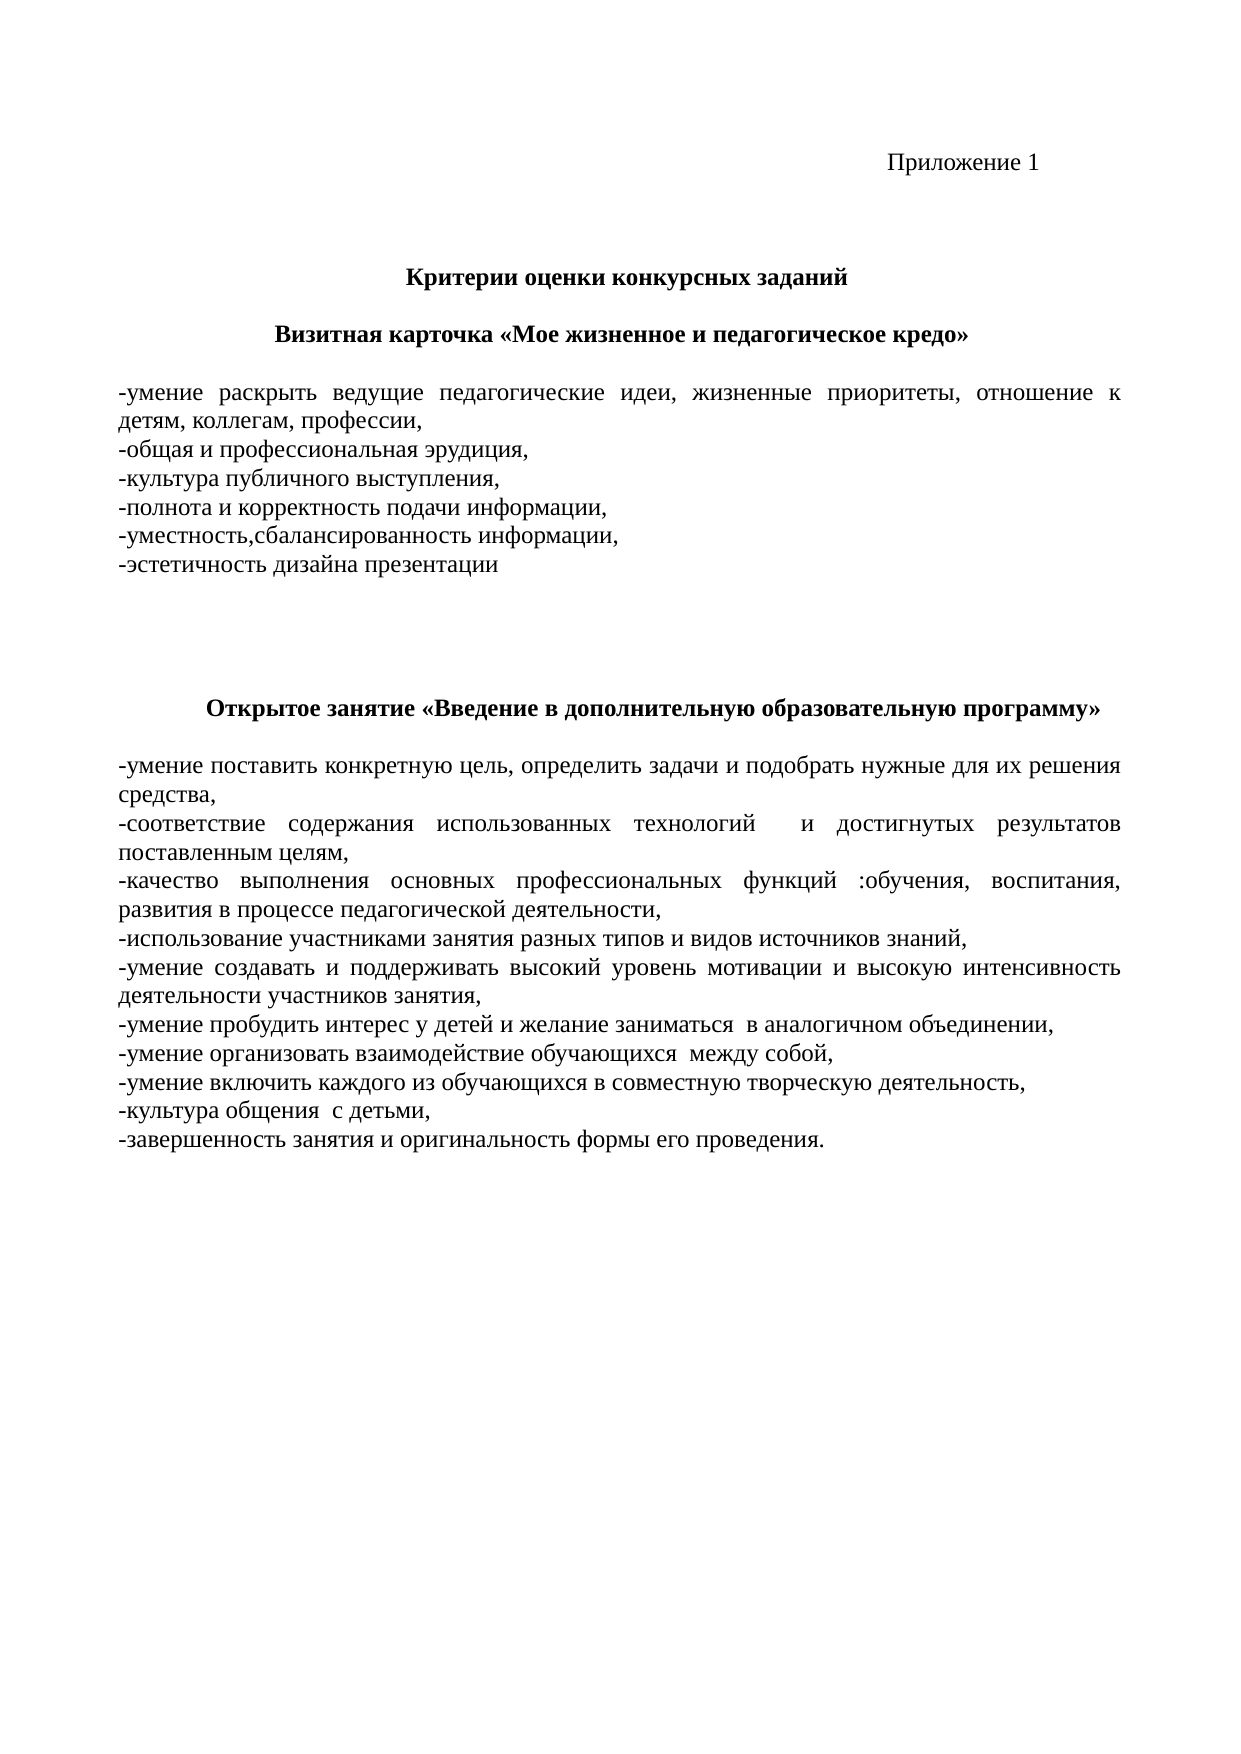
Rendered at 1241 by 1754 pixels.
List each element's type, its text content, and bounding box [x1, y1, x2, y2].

text Визитная карточка «Мое жизненное и педагогическое кредо» [118, 319, 1122, 348]
text -умение пробудить интерес у детей и желание заниматься в аналогичном объединении, [118, 1009, 1122, 1038]
text -уместность,сбалансированность информации, [118, 521, 1122, 549]
text -общая и профессиональная эрудиция, [118, 434, 1122, 463]
text -использование участниками занятия разных типов и видов источников знаний, [118, 923, 1122, 952]
text Приложение 1 [118, 147, 1122, 176]
text -умение организовать взаимодействие обучающихся между собой, [118, 1038, 1122, 1067]
text -соответствие содержания использованных технологий и достигнутых результатов поставленным целям, [118, 808, 1122, 866]
text -эстетичность дизайна презентации [118, 549, 1122, 578]
text Критерии оценки конкурсных заданий [118, 262, 1122, 291]
text -полнота и корректность подачи информации, [118, 492, 1122, 521]
text -умение раскрыть ведущие педагогические идеи, жизненные приоритеты, отношение к детям, коллегам, профессии, [118, 377, 1122, 434]
text -умение включить каждого из обучающихся в совместную творческую деятельность, [118, 1067, 1122, 1096]
text Открытое занятие «Введение в дополнительную образовательную программу» [118, 693, 1122, 722]
text -умение поставить конкретную цель, определить задачи и подобрать нужные для их решения средства, [118, 751, 1122, 808]
text -умение создавать и поддерживать высокий уровень мотивации и высокую интенсивность деятельности участников занятия, [118, 952, 1122, 1009]
text -качество выполнения основных профессиональных функций :обучения, воспитания, развития в процессе педагогической деятельности, [118, 866, 1122, 923]
text -культура публичного выступления, [118, 463, 1122, 492]
text -культура общения с детьми, [118, 1096, 1122, 1124]
text -завершенность занятия и оригинальность формы его проведения. [118, 1124, 1122, 1153]
